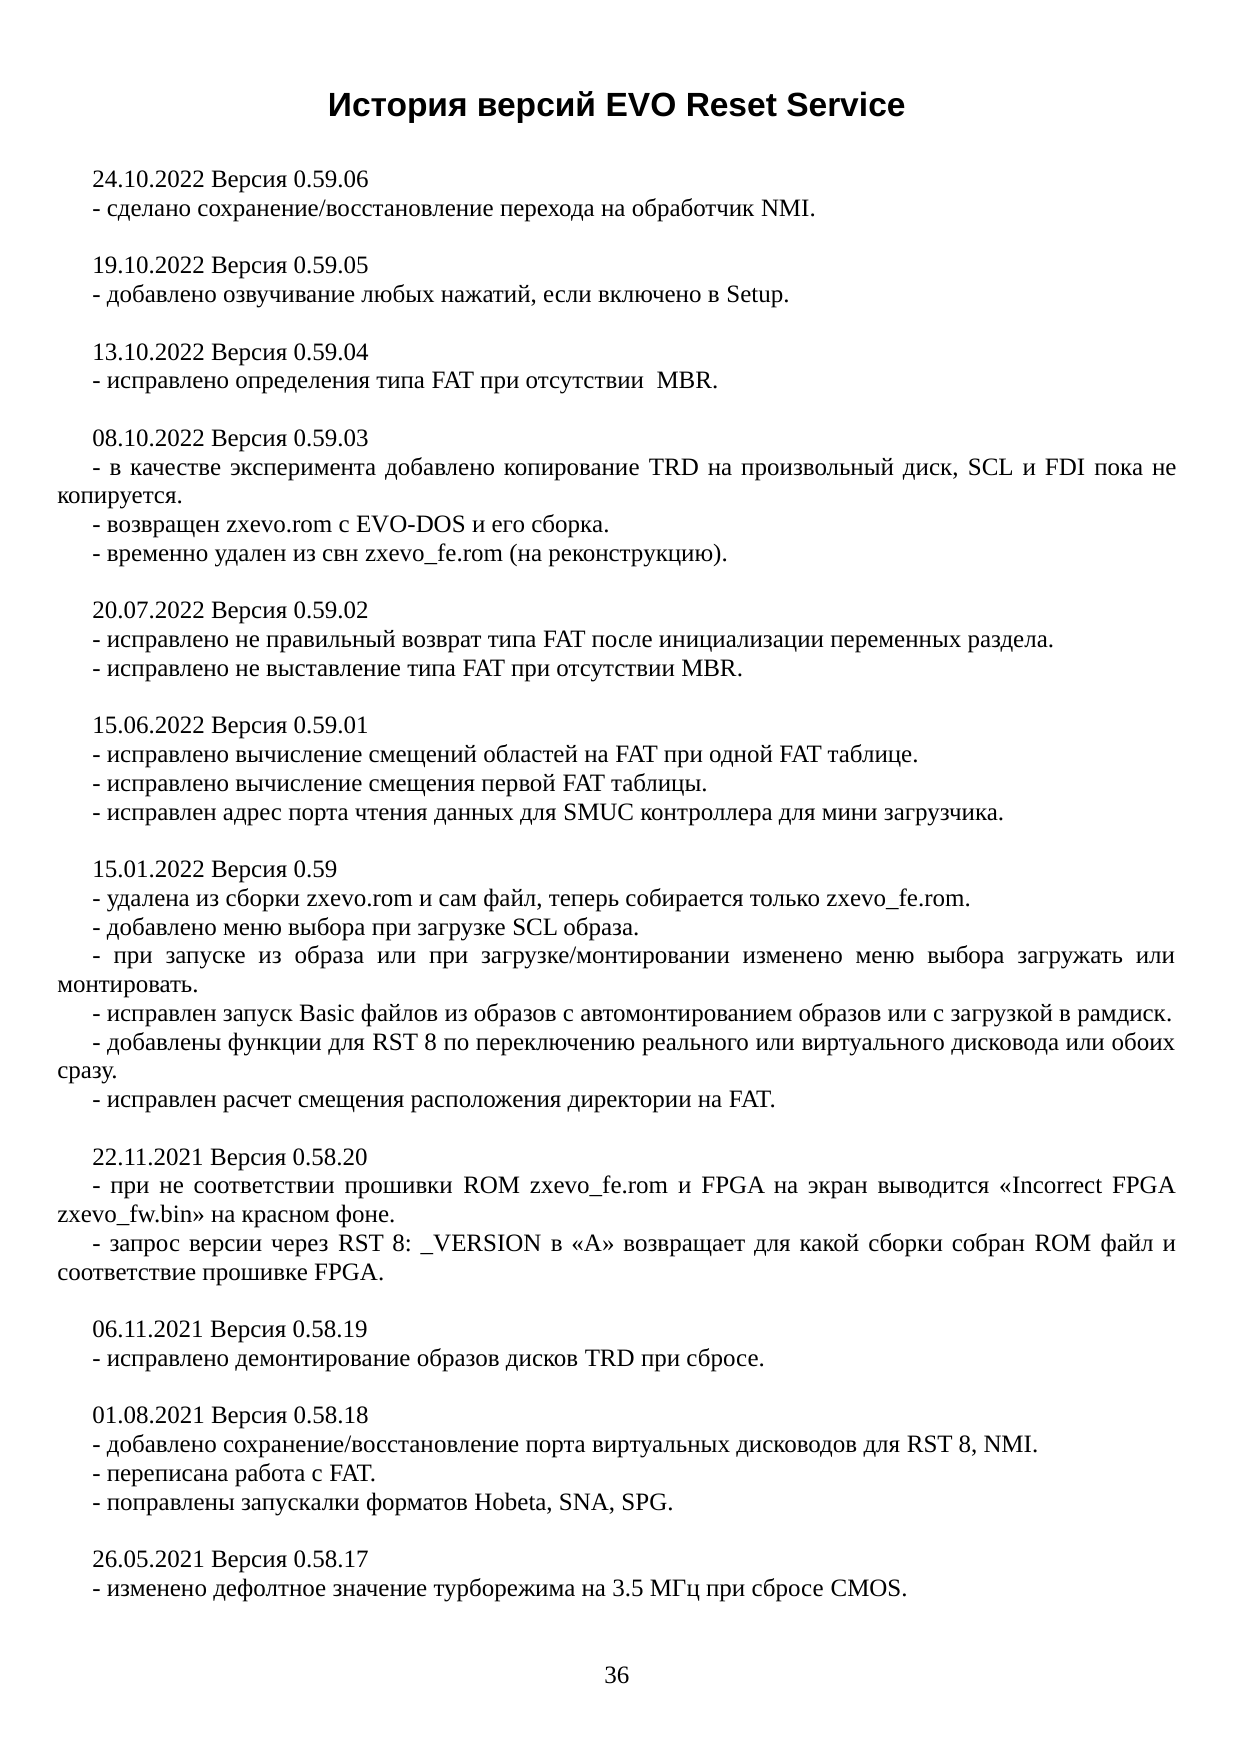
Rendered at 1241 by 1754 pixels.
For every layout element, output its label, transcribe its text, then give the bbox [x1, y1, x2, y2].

text 19.10.2022 Версия 0.59.05 [57, 251, 1176, 279]
text 24.10.2022 Версия 0.59.06 [57, 164, 1176, 193]
text - при не соответствии прошивки ROM zxevo_fe.rom и FPGA на экран выводится «Incorrect FPGA zxevo_fw.bin» на красном фоне. [57, 1171, 1176, 1228]
text 01.08.2021 Версия 0.58.18 [57, 1401, 1176, 1429]
text - запрос версии через RST 8: _VERSION в «A» возвращает для какой сборки собран ROM файл и соответствие прошивке FPGA. [57, 1228, 1176, 1286]
text - удалена из сборки zxevo.rom и сам файл, теперь собирается только zxevo_fe.rom. [57, 883, 1176, 912]
subtitle История версий EVO Reset Service [57, 84, 1176, 123]
text - добавлены функции для RST 8 по переключению реального или виртуального дисковода или обоих сразу. [57, 1027, 1176, 1084]
text - исправлено демонтирование образов дисков TRD при сбросе. [57, 1343, 1176, 1372]
text - при запуске из образа или при загрузке/монтировании изменено меню выбора загружать или монтировать. [57, 941, 1176, 998]
text - исправлено вычисление смещения первой FAT таблицы. [57, 768, 1176, 797]
text - добавлено меню выбора при загрузке SCL образа. [57, 912, 1176, 941]
text - исправлен адрес порта чтения данных для SMUC контроллера для мини загрузчика. [57, 797, 1176, 826]
text - добавлено сохранение/восстановление порта виртуальных дисководов для RST 8, NMI. [57, 1429, 1176, 1458]
text - возвращен zxevo.rom c EVO-DOS и его сборка. [57, 509, 1176, 538]
text - переписана работа с FAT. [57, 1458, 1176, 1487]
text - изменено дефолтное значение турборежима на 3.5 МГц при сбросе CMOS. [57, 1573, 1176, 1602]
text - сделано сохранение/восстановление перехода на обработчик NMI. [57, 193, 1176, 222]
text - исправлен запуск Basic файлов из образов с автомонтированием образов или с загрузкой в рамдиск. [57, 998, 1176, 1027]
text - исправлено не выставление типа FAT при отсутствии MBR. [57, 653, 1176, 682]
text 15.01.2022 Версия 0.59 [57, 854, 1176, 883]
text - временно удален из свн zxevo_fe.rom (на реконструкцию). [57, 538, 1176, 567]
text 15.06.2022 Версия 0.59.01 [57, 711, 1176, 739]
text 20.07.2022 Версия 0.59.02 [57, 596, 1176, 624]
text - исправлено не правильный возврат типа FAT после инициализации переменных раздела. [57, 624, 1176, 653]
text - добавлено озвучивание любых нажатий, если включено в Setup. [57, 279, 1176, 308]
text 22.11.2021 Версия 0.58.20 [57, 1142, 1176, 1171]
text 26.05.2021 Версия 0.58.17 [57, 1544, 1176, 1573]
text - исправлено определения типа FAT при отсутствии MBR. [57, 366, 1176, 394]
text - исправлено вычисление смещений областей на FAT при одной FAT таблице. [57, 739, 1176, 768]
text 08.10.2022 Версия 0.59.03 [57, 423, 1176, 452]
text 06.11.2021 Версия 0.58.19 [57, 1314, 1176, 1343]
text - в качестве эксперимента добавлено копирование TRD на произвольный диск, SCL и FDI пока не копируется. [57, 452, 1176, 509]
text 13.10.2022 Версия 0.59.04 [57, 337, 1176, 366]
text - поправлены запускалки форматов Hobeta, SNA, SPG. [57, 1487, 1176, 1516]
text - исправлен расчет смещения расположения директории на FAT. [57, 1084, 1176, 1113]
